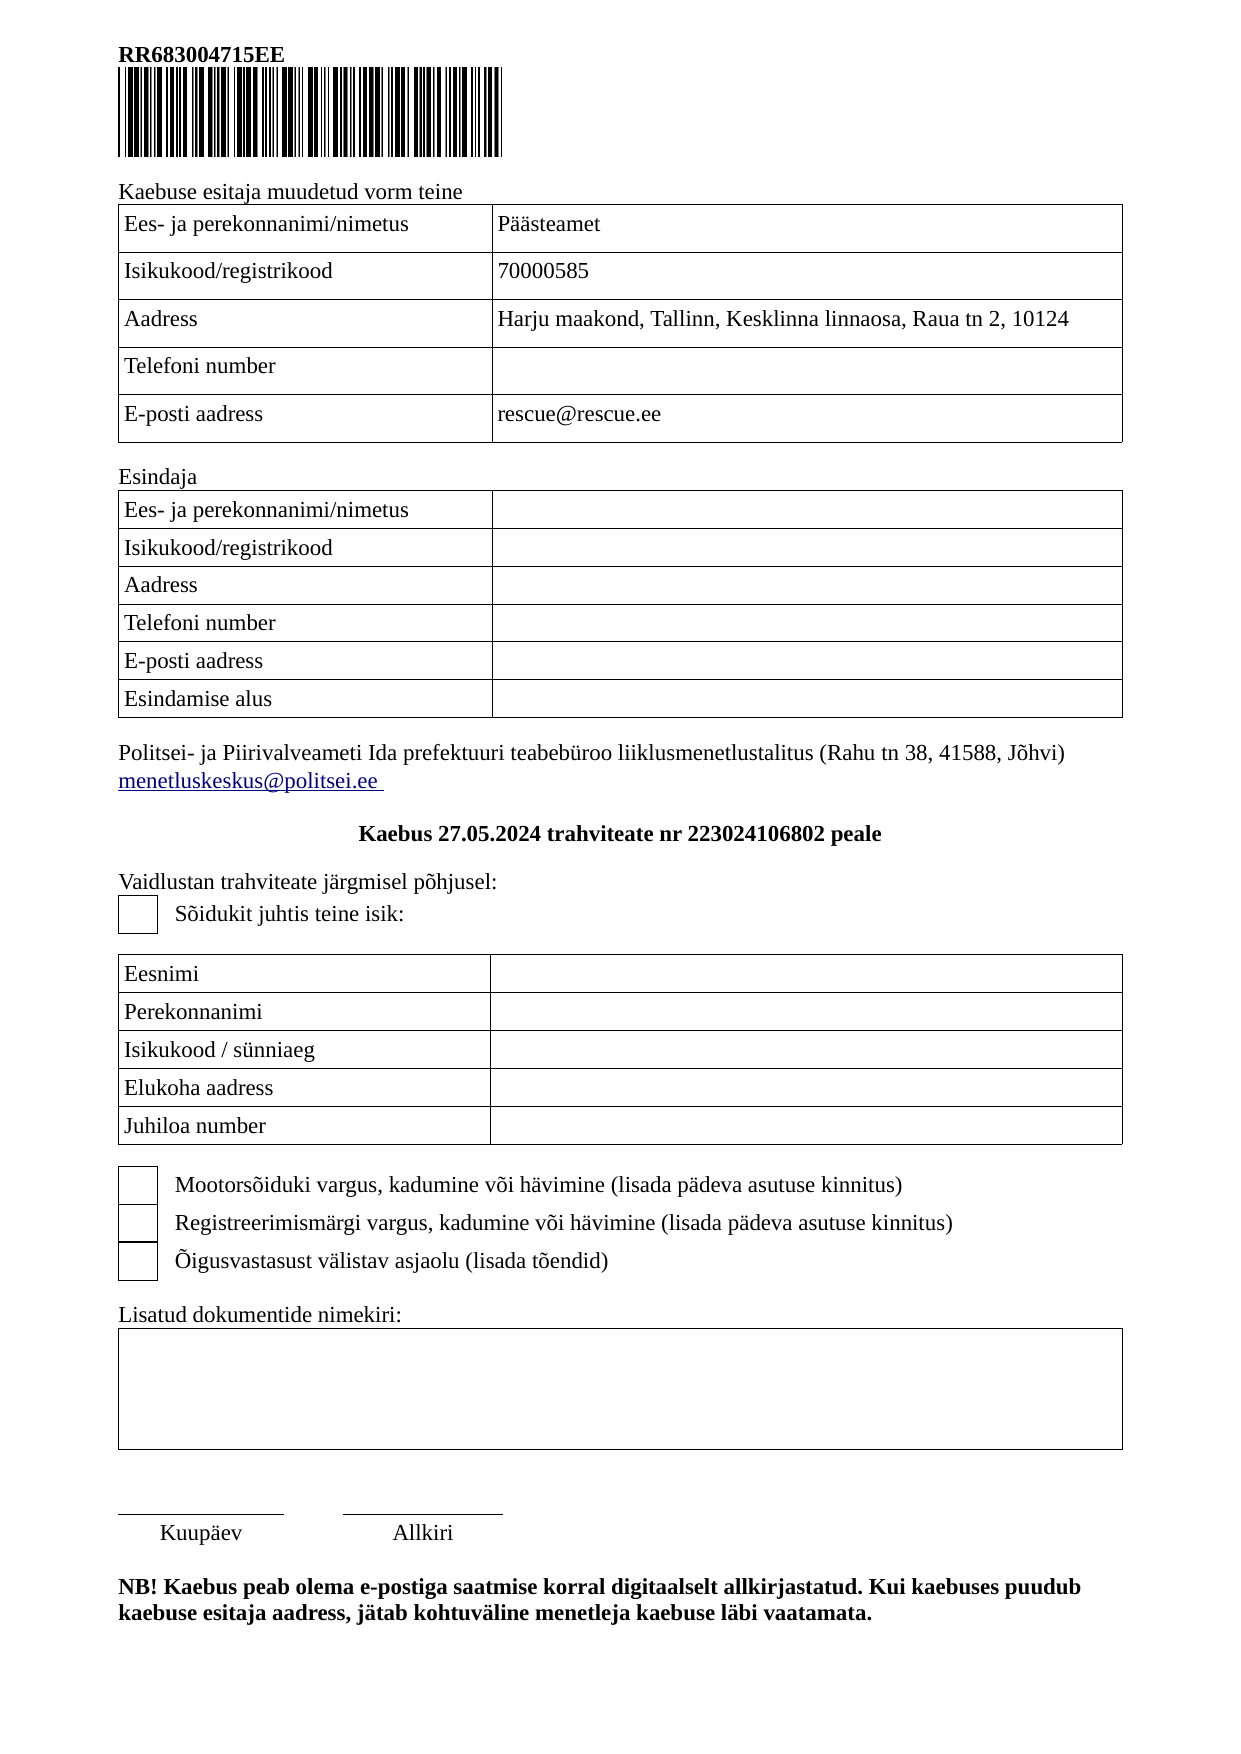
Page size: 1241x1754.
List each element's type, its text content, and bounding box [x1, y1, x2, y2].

table_header Ees- ja perekonnanimi/nimetus [119, 205, 492, 252]
table_cell [491, 1107, 1122, 1144]
table_header [119, 1205, 157, 1241]
table_cell Allkiri [343, 1515, 502, 1552]
table_header [284, 1476, 343, 1514]
table_cell E-posti aadress [119, 395, 492, 442]
table_cell [284, 1514, 343, 1552]
table_cell [493, 680, 1122, 717]
table_cell rescue@rescue.ee [493, 395, 1122, 442]
table_cell Isikukood/registrikood [119, 253, 492, 299]
table_header [118, 1476, 284, 1514]
table_header [119, 1329, 1122, 1449]
table_header [119, 1243, 157, 1279]
text Esindaja [118, 463, 1122, 490]
table_header Sõidukit juhtis teine isik: [158, 895, 1122, 933]
table_header Päästeamet [493, 205, 1122, 252]
table_cell Esindamise alus [119, 680, 492, 717]
table_cell Isikukood / sünniaeg [119, 1031, 490, 1068]
table_header [119, 896, 157, 933]
table_cell Telefoni number [119, 605, 492, 641]
table_cell E-posti aadress [119, 642, 492, 679]
table_header Eesnimi [119, 955, 490, 992]
text Kaebuse esitaja muudetud vorm teine [118, 178, 1122, 204]
text Politsei- ja Piirivalveameti Ida prefektuuri teabebüroo liiklusmenetlustalitus (Rahu tn 38, 41588, Jõhvi) menetluskeskus@politsei.ee [118, 739, 1122, 794]
table_header Registreerimismärgi vargus, kadumine või hävimine (lisada pädeva asutuse kinnitus) [158, 1204, 1122, 1241]
text NB! Kaebus peab olema e-postiga saatmise korral digitaalselt allkirjastatud. Kui kaebuses puudub kaebuse esitaja aadress, jätab kohtuväline menetleja kaebuse läbi vaatamata. [118, 1573, 1122, 1626]
text Kaebus 27.05.2024 trahviteate nr 223024106802 peale [118, 820, 1122, 847]
table_cell Kuupäev [118, 1515, 284, 1552]
table_cell [493, 605, 1122, 641]
table_cell Isikukood/registrikood [119, 529, 492, 566]
table_cell 70000585 [493, 253, 1122, 299]
table_header [491, 955, 1122, 992]
picture [118, 67, 502, 157]
table_cell Perekonnanimi [119, 993, 490, 1030]
table_cell [493, 529, 1122, 566]
table_cell Harju maakond, Tallinn, Kesklinna linnaosa, Raua tn 2, 10124 [493, 300, 1122, 347]
table_cell [491, 1031, 1122, 1068]
table_header Ees- ja perekonnanimi/nimetus [119, 491, 492, 528]
table_header [493, 491, 1122, 528]
table_cell [491, 993, 1122, 1030]
text Lisatud dokumentide nimekiri: [118, 1301, 1122, 1327]
table_cell Aadress [119, 300, 492, 347]
text RR683004715EE [118, 41, 1122, 68]
table_header [119, 1167, 157, 1203]
table_cell [491, 1069, 1122, 1106]
table_cell [493, 348, 1122, 394]
table_header [343, 1476, 502, 1514]
text Vaidlustan trahviteate järgmisel põhjusel: [118, 868, 1122, 895]
table_cell [493, 642, 1122, 679]
table_header Õigusvastasust välistav asjaolu (lisada tõendid) [158, 1242, 1122, 1279]
table_header Mootorsõiduki vargus, kadumine või hävimine (lisada pädeva asutuse kinnitus) [158, 1166, 1122, 1203]
table_cell Aadress [119, 567, 492, 603]
table_cell [493, 567, 1122, 603]
table_cell Elukoha aadress [119, 1069, 490, 1106]
table_cell Telefoni number [119, 348, 492, 394]
table_cell Juhiloa number [119, 1107, 490, 1144]
